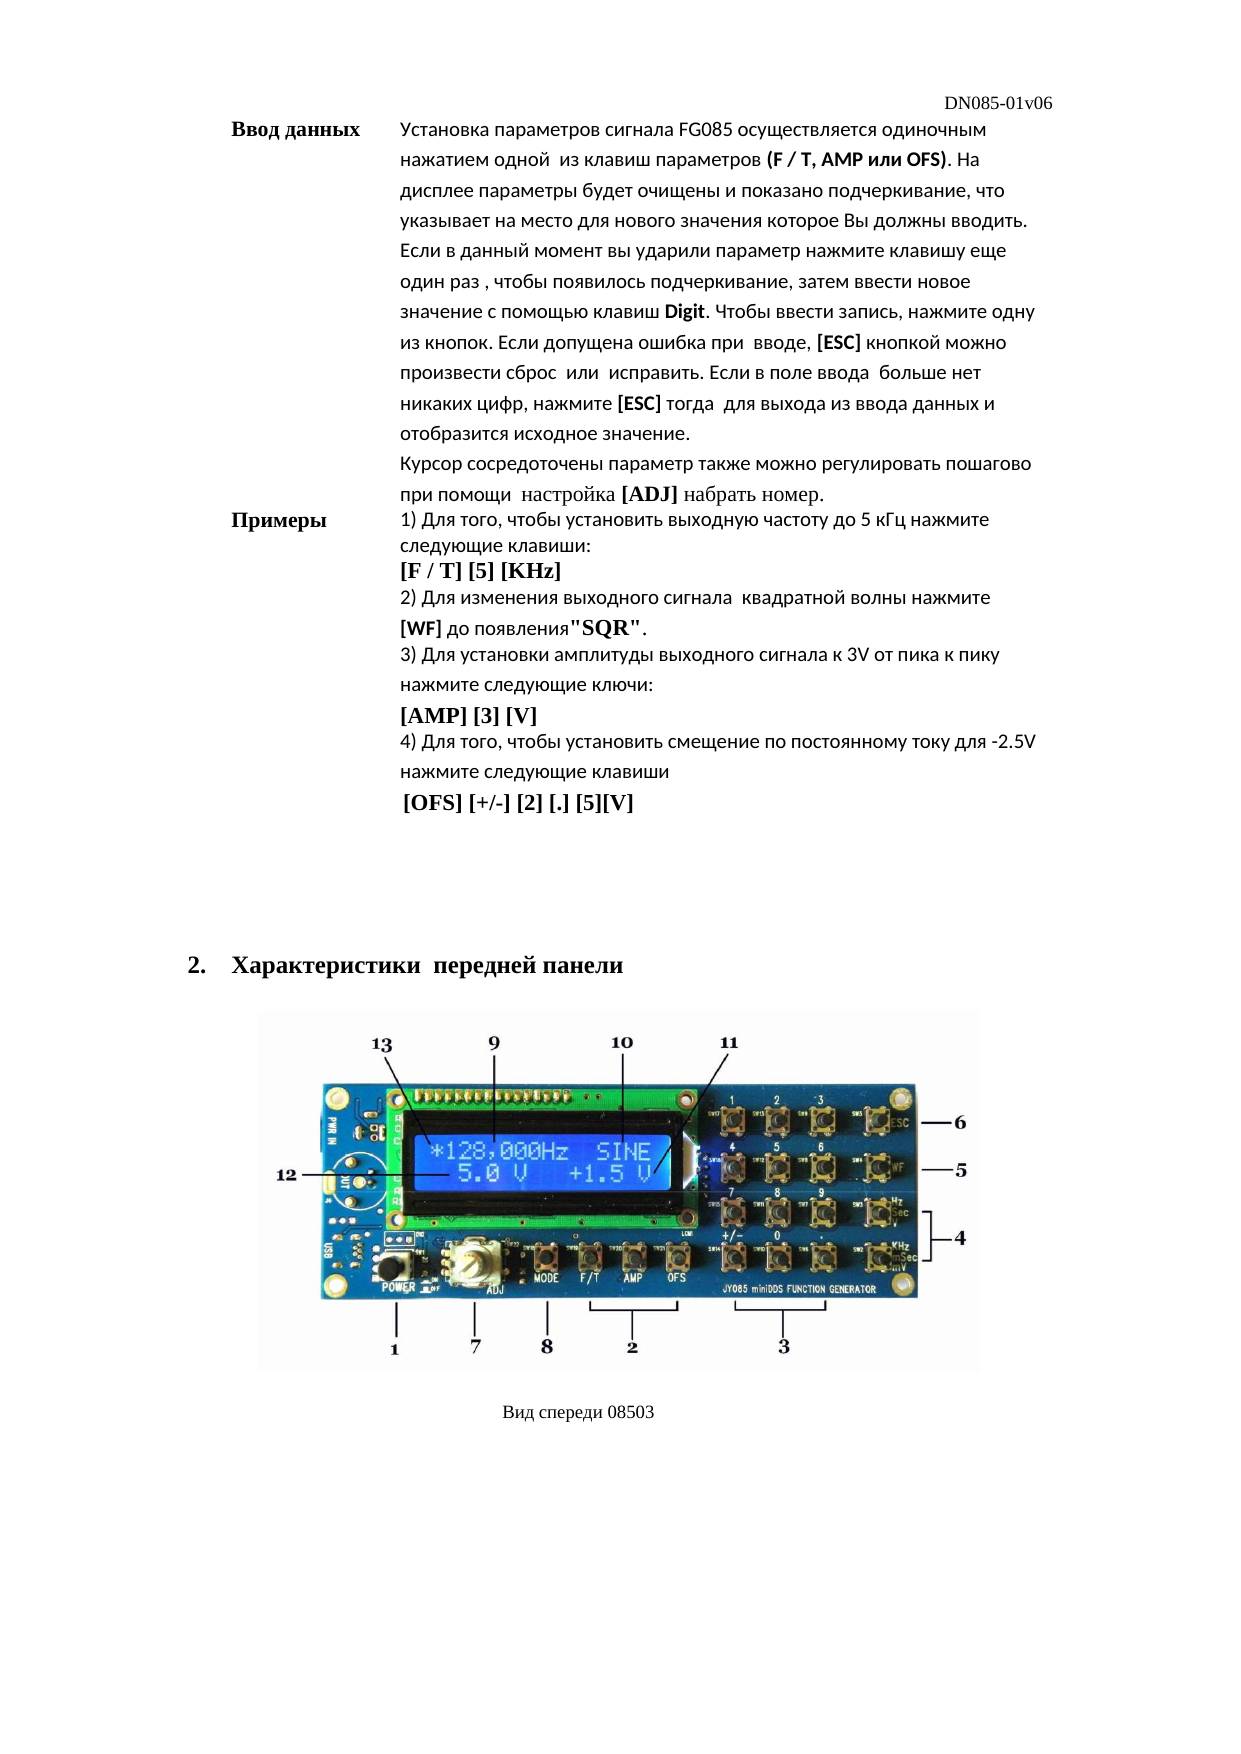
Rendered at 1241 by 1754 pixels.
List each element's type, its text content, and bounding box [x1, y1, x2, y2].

table_cell 1) Для того, чтобы установить выходную частоту до 5 кГц нажмите следующие клавиши: [F / T] [5] [KHz] [400, 507, 1054, 584]
table_cell 4) Для того, чтобы установить смещение по постоянному току для -2.5V нажмите следующие клавиши [OFS] [+/-] [2] [.] [5][V] [400, 728, 1054, 815]
table_cell Ввод данных [190, 116, 400, 507]
table_header [190, 92, 400, 114]
table_cell 2) Для изменения выходного сигнала квадратной волны нажмите [WF] до появления"SQR". [400, 584, 1054, 641]
table_cell Примеры [190, 507, 400, 584]
text Вид спереди 08503 [502, 1401, 1055, 1422]
table_header DN085-01v06 [400, 92, 1054, 114]
table_cell Установка параметров сигнала FG085 осуществляется одиночным нажатием одной из клавиш параметров (F / T, AMP или OFS). На дисплее параметры будет очищены и показано подчеркивание, что указывает на место для нового значения которое Вы должны вводить. Если в данный момент вы ударили параметр нажмите клавишу еще один раз , чтобы появилось подчеркивание, затем ввести новое значение с помощью клавиш Digit. Чтобы ввести запись, нажмите одну из кнопок. Если допущена ошибка при вводе, [ESC] кнопкой можно произвести сброс или исправить. Если в поле ввода больше нет никаких цифр, нажмите [ESC] тогда для выхода из ввода данных и отобразится исходное значение. Курсор сосредоточены параметр также можно регулировать пошагово при помощи настройка [ADJ] набрать номер. [400, 116, 1054, 507]
table_cell [190, 641, 400, 728]
table_cell [190, 728, 400, 815]
table_cell [190, 584, 400, 641]
table_cell 3) Для установки амплитуды выходного сигнала к 3V от пика к пику нажмите следующие ключи: [AMP] [3] [V] [400, 641, 1054, 728]
list Характеристики передней панели [187, 951, 1055, 979]
picture [257, 1010, 981, 1373]
